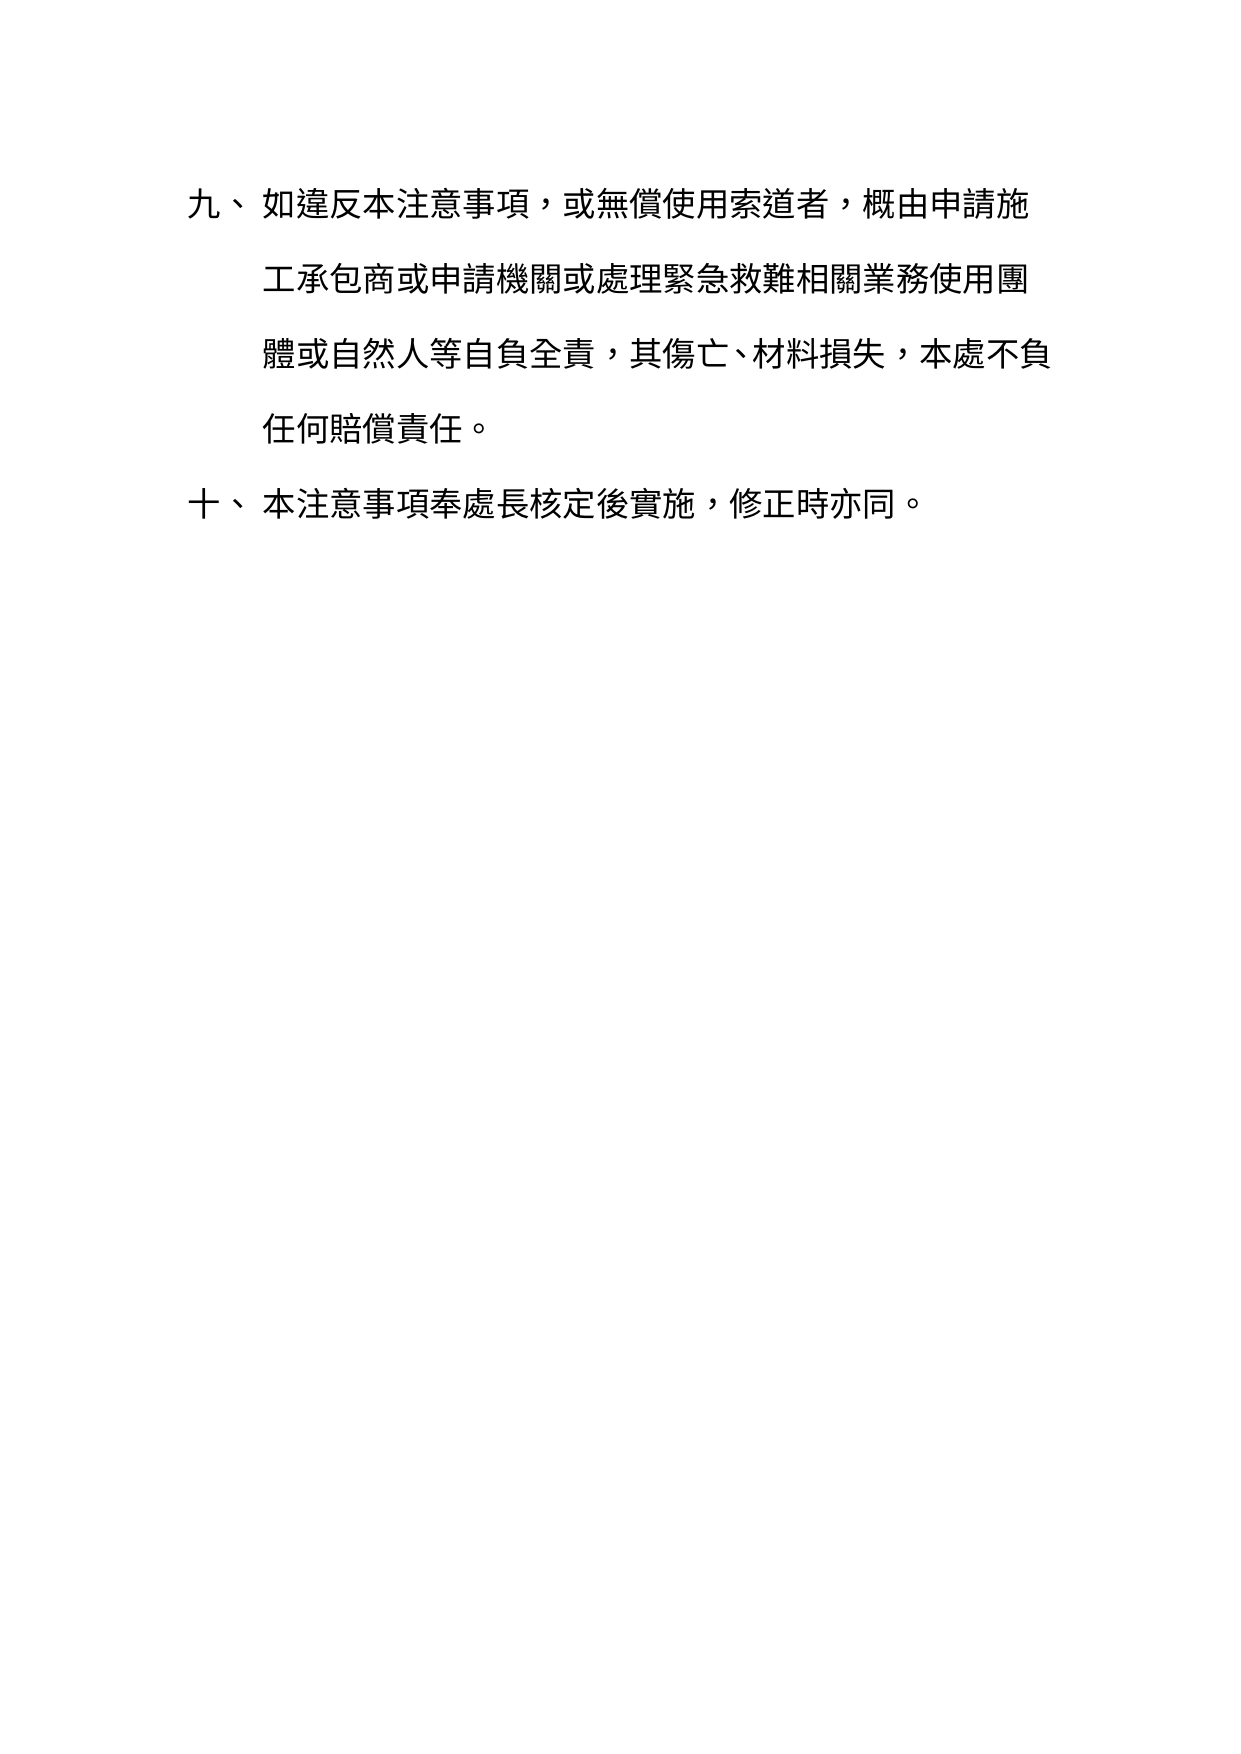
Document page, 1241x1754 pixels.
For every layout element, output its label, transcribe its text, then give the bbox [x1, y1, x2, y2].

list 如違反本注意事項，或無償使用索道者，概由申請施工承包商或申請機關或處理緊急救難相關業務使用團體或自然人等自負全責，其傷亡、材料損失，本處不負任何賠償責任。 [187, 164, 1053, 464]
list 本注意事項奉處長核定後實施，修正時亦同。 [187, 464, 1053, 539]
